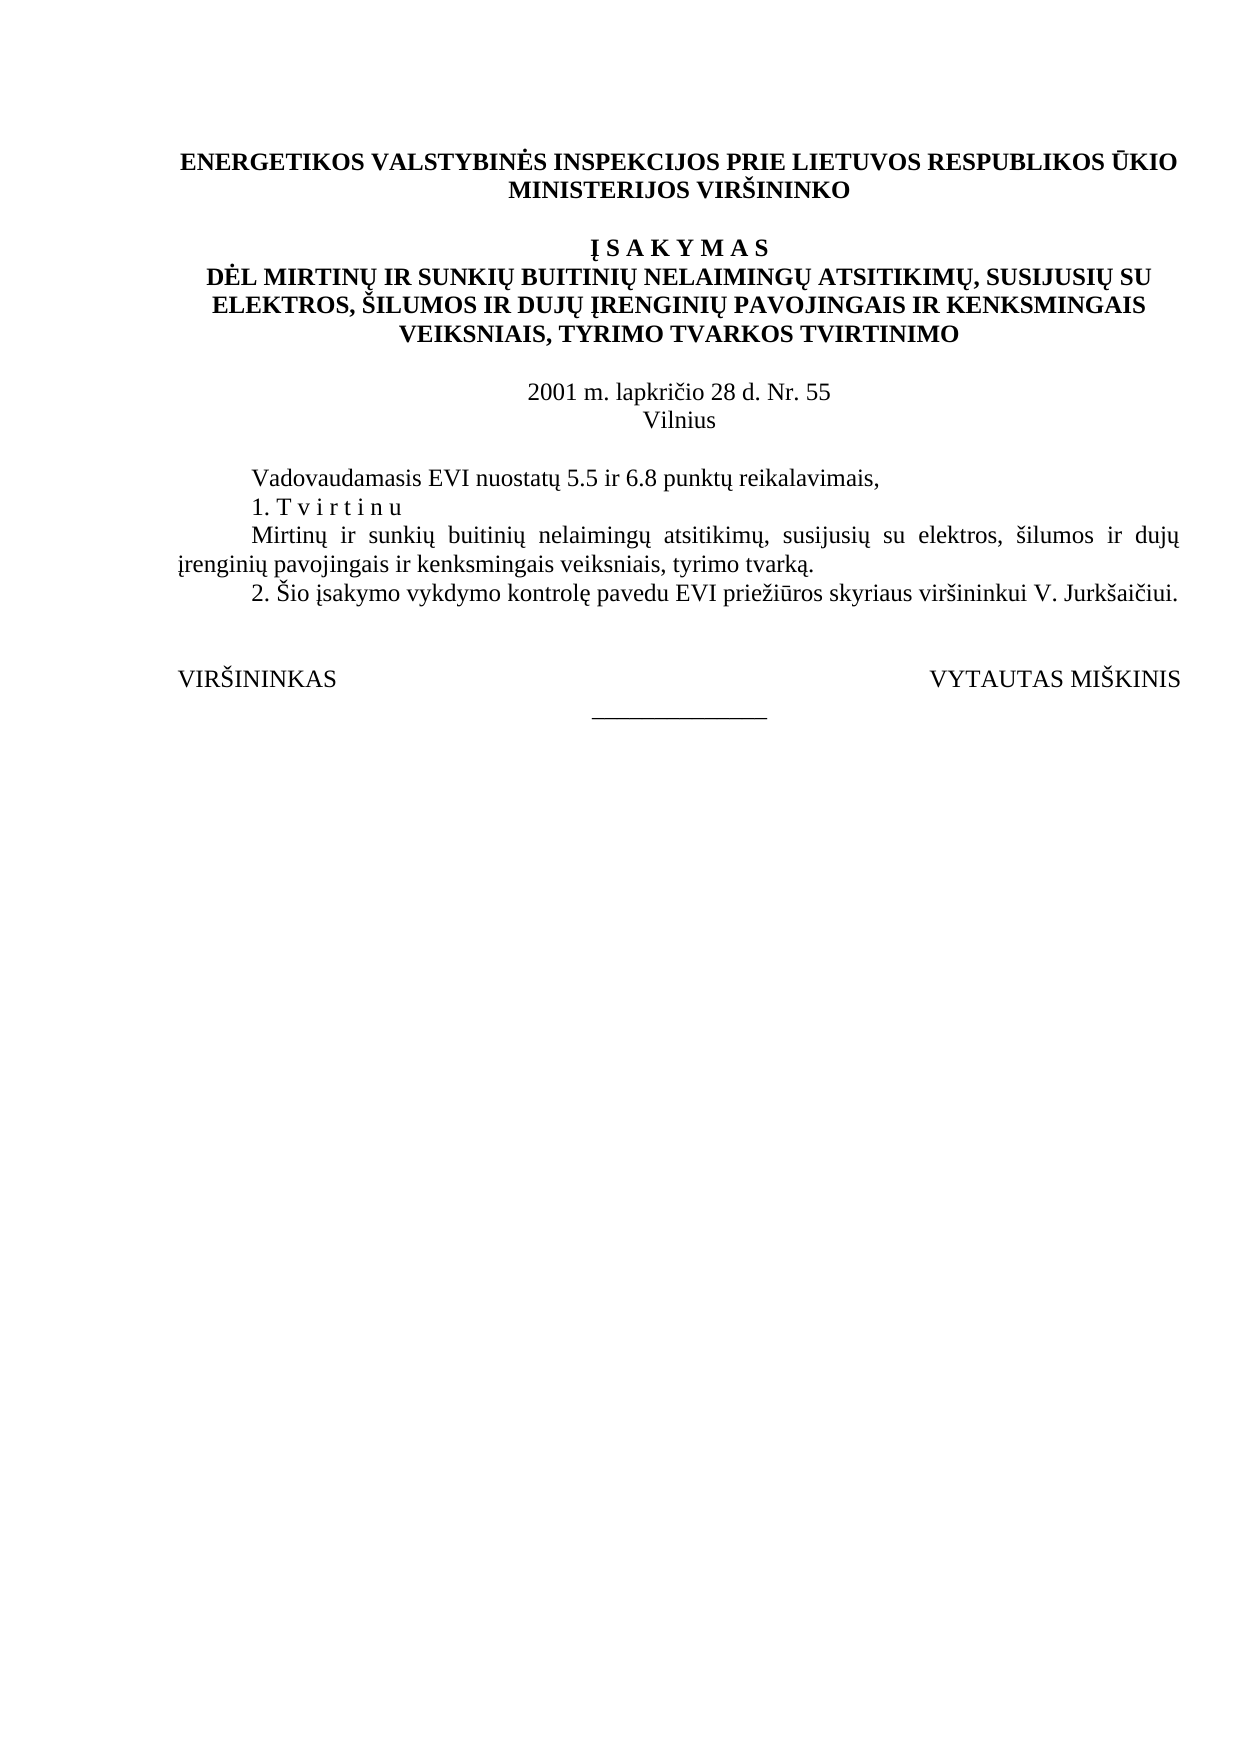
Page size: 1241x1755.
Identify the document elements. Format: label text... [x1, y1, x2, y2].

text VIRŠININKAS VYTAUTAS MIŠKINIS [177, 664, 1181, 693]
text Į S A K Y M A S [177, 233, 1181, 262]
text 1. Tvirtinu [177, 492, 1181, 521]
text 2. Šio įsakymo vykdymo kontrolę pavedu EVI priežiūros skyriaus viršininkui V. Jurkšaičiui. [177, 578, 1181, 607]
text Vilnius [177, 406, 1181, 434]
text Mirtinų ir sunkių buitinių nelaimingų atsitikimų, susijusių su elektros, šilumos ir dujų įrenginių pavojingais ir kenksmingais veiksniais, tyrimo tvarką. [177, 521, 1181, 578]
text ENERGETIKOS VALSTYBINĖS INSPEKCIJOS PRIE LIETUVOS RESPUBLIKOS ŪKIO MINISTERIJOS VIRŠININKO [177, 147, 1181, 204]
text DĖL MIRTINŲ IR SUNKIŲ BUITINIŲ NELAIMINGŲ ATSITIKIMŲ, SUSIJUSIŲ SU ELEKTROS, ŠILUMOS IR DUJŲ ĮRENGINIŲ PAVOJINGAIS IR KENKSMINGAIS VEIKSNIAIS, TYRIMO TVARKOS TVIRTINIMO [177, 262, 1181, 348]
text 2001 m. lapkričio 28 d. Nr. 55 [177, 377, 1181, 406]
text ______________ [177, 693, 1181, 722]
text Vadovaudamasis EVI nuostatų 5.5 ir 6.8 punktų reikalavimais, [177, 463, 1181, 492]
